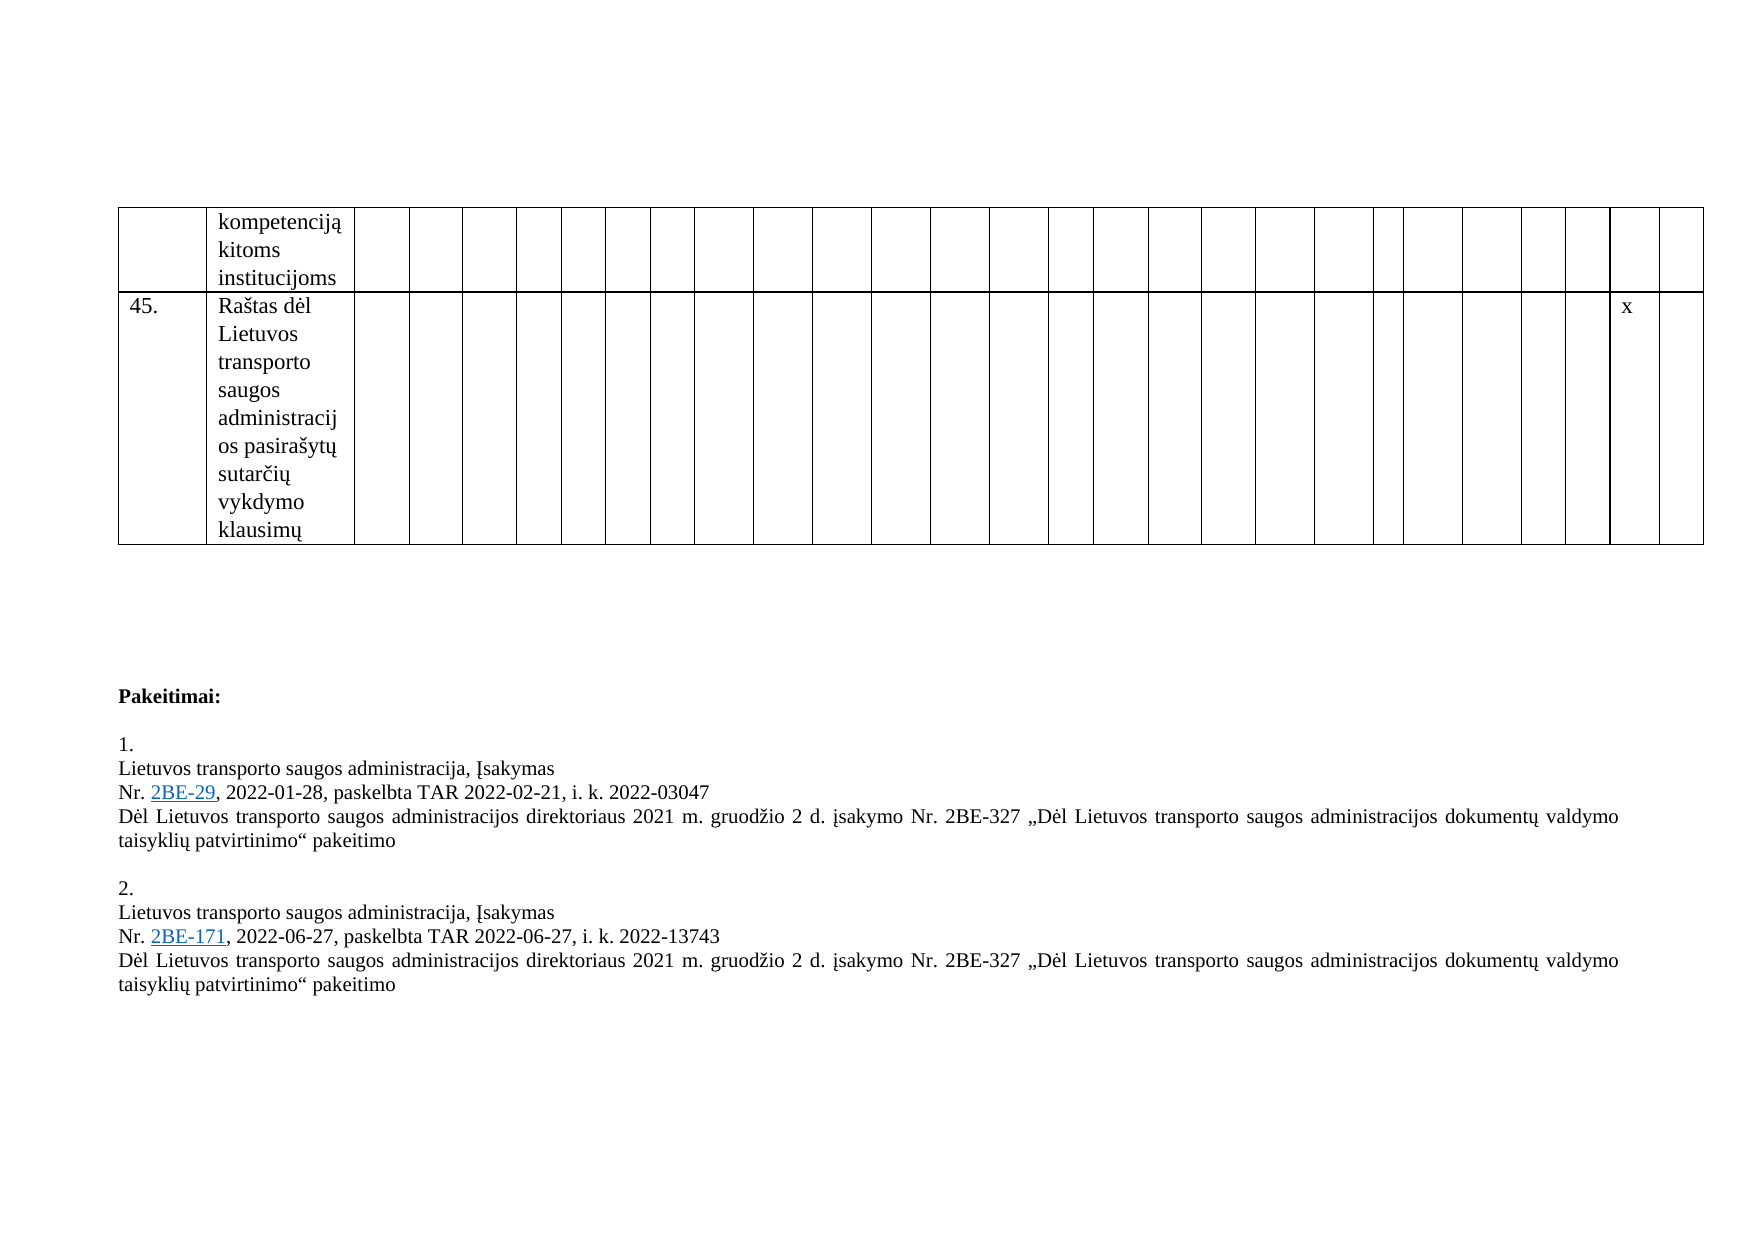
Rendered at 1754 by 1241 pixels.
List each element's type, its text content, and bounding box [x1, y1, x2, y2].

table_cell [931, 208, 989, 291]
table_cell [1094, 208, 1148, 291]
table_cell [1374, 293, 1403, 544]
table_cell [1149, 208, 1201, 291]
table_cell Raštas dėl Lietuvos transporto saugos administracijos pasirašytų sutarčių vykdymo klausimų [207, 293, 354, 544]
table_cell [990, 293, 1048, 544]
table_cell [813, 208, 871, 291]
table_cell [1202, 208, 1255, 291]
table_cell [1660, 208, 1703, 291]
table_cell [1463, 293, 1521, 544]
table_cell [355, 208, 409, 291]
table_cell [1049, 208, 1093, 291]
table_cell [1404, 293, 1462, 544]
table_cell [1256, 293, 1314, 544]
table_cell [1049, 293, 1093, 544]
table_cell [562, 208, 605, 291]
table_cell [695, 293, 753, 544]
table_cell [410, 293, 462, 544]
table_cell [990, 208, 1048, 291]
table_cell [754, 293, 812, 544]
table_cell [562, 293, 605, 544]
table_cell [517, 293, 561, 544]
table_cell [872, 208, 930, 291]
table_cell [695, 208, 753, 291]
table_cell [1522, 293, 1565, 544]
table_cell [1256, 208, 1314, 291]
table_cell [410, 208, 462, 291]
table_cell [1611, 208, 1659, 291]
table_cell [1149, 293, 1201, 544]
text Lietuvos transporto saugos administracija, Įsakymas [118, 900, 1621, 924]
table_cell [463, 293, 516, 544]
table_cell [1404, 208, 1462, 291]
table_cell [872, 293, 930, 544]
text 2. [118, 876, 1621, 900]
text 1. [118, 732, 1621, 756]
table_cell [1463, 208, 1521, 291]
text Dėl Lietuvos transporto saugos administracijos direktoriaus 2021 m. gruodžio 2 d. įsakymo Nr. 2BE-327 „Dėl Lietuvos transporto saugos administracijos dokumentų valdymo taisyklių patvirtinimo“ pakeitimo [118, 948, 1621, 996]
table_cell x [1611, 293, 1659, 544]
table_cell [813, 293, 871, 544]
table_cell [1522, 208, 1565, 291]
table_cell [1660, 293, 1703, 544]
text Nr. 2BE-171, 2022-06-27, paskelbta TAR 2022-06-27, i. k. 2022-13743 [118, 924, 1621, 948]
table_cell [1315, 293, 1373, 544]
table_cell [517, 208, 561, 291]
table_cell 45. [119, 293, 206, 544]
table_cell [1094, 293, 1148, 544]
table_cell [606, 293, 650, 544]
table_cell [463, 208, 516, 291]
table_cell [754, 208, 812, 291]
table_cell [1566, 293, 1609, 544]
text Nr. 2BE-29, 2022-01-28, paskelbta TAR 2022-02-21, i. k. 2022-03047 [118, 780, 1621, 804]
table_cell [1374, 208, 1403, 291]
table_cell [1566, 208, 1609, 291]
table_cell [1315, 208, 1373, 291]
table_cell kompetenciją kitoms institucijoms [207, 208, 354, 291]
table_cell [651, 208, 694, 291]
table_cell [1202, 293, 1255, 544]
text Pakeitimai: [118, 684, 1621, 708]
table_cell [931, 293, 989, 544]
table_cell [119, 208, 206, 291]
table_cell [651, 293, 694, 544]
table_cell [355, 293, 409, 544]
table_cell [606, 208, 650, 291]
text Lietuvos transporto saugos administracija, Įsakymas [118, 756, 1621, 780]
text Dėl Lietuvos transporto saugos administracijos direktoriaus 2021 m. gruodžio 2 d. įsakymo Nr. 2BE-327 „Dėl Lietuvos transporto saugos administracijos dokumentų valdymo taisyklių patvirtinimo“ pakeitimo [118, 804, 1621, 852]
